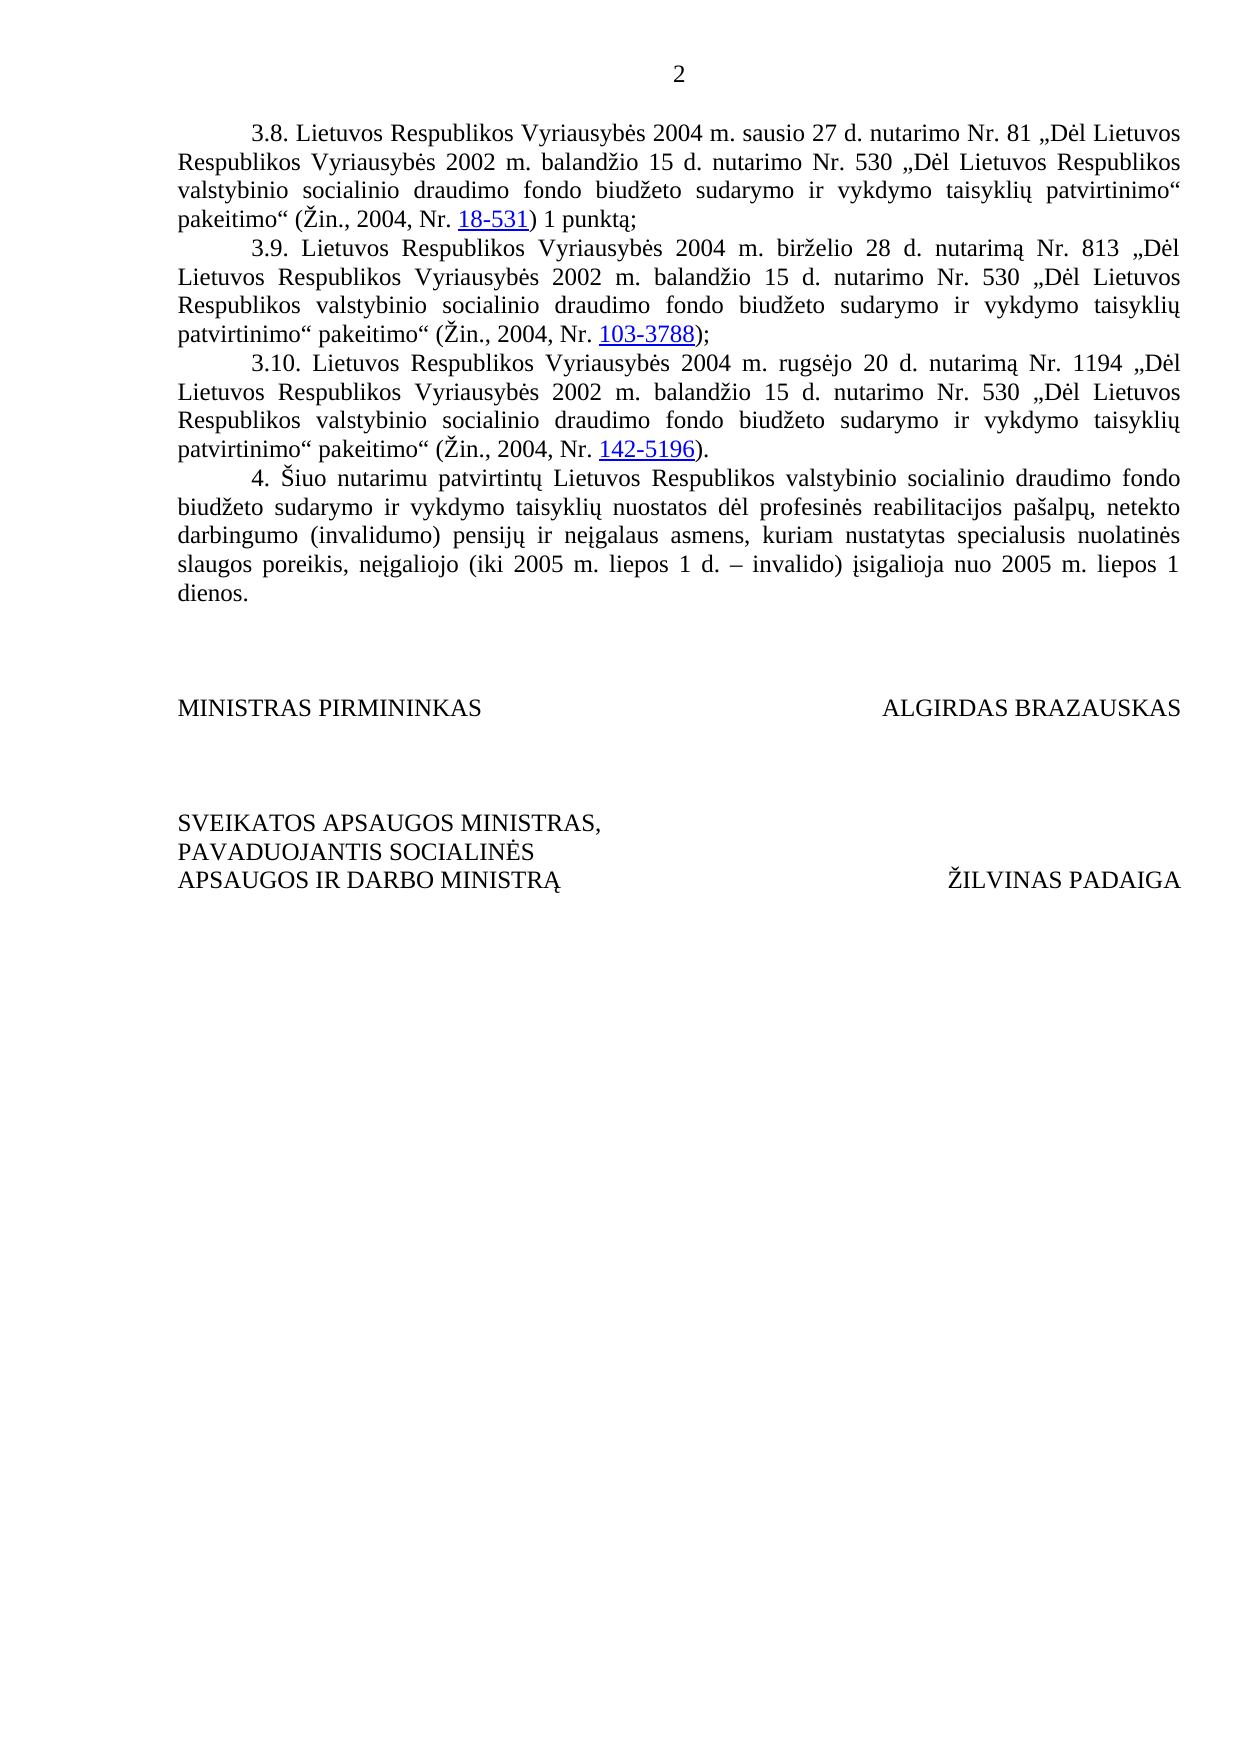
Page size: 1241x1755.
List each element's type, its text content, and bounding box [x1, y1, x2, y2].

text MINISTRAS PIRMININKAS ALGIRDAS BRAZAUSKAS [177, 693, 1181, 722]
text 3.8. Lietuvos Respublikos Vyriausybės 2004 m. sausio 27 d. nutarimo Nr. 81 „Dėl Lietuvos Respublikos Vyriausybės 2002 m. balandžio 15 d. nutarimo Nr. 530 „Dėl Lietuvos Respublikos valstybinio socialinio draudimo fondo biudžeto sudarymo ir vykdymo taisyklių patvirtinimo“ pakeitimo“ (Žin., 2004, Nr. 18-531) 1 punktą; [177, 118, 1181, 233]
text 3.9. Lietuvos Respublikos Vyriausybės 2004 m. birželio 28 d. nutarimą Nr. 813 „Dėl Lietuvos Respublikos Vyriausybės 2002 m. balandžio 15 d. nutarimo Nr. 530 „Dėl Lietuvos Respublikos valstybinio socialinio draudimo fondo biudžeto sudarymo ir vykdymo taisyklių patvirtinimo“ pakeitimo“ (Žin., 2004, Nr. 103-3788); [177, 233, 1181, 348]
text PAVADUOJANTIS SOCIALINĖS [177, 837, 1181, 866]
text SVEIKATOS APSAUGOS MINISTRAS, [177, 808, 1181, 837]
text APSAUGOS IR DARBO MINISTRĄ ŽILVINAS PADAIGA [177, 866, 1181, 894]
text 3.10. Lietuvos Respublikos Vyriausybės 2004 m. rugsėjo 20 d. nutarimą Nr. 1194 „Dėl Lietuvos Respublikos Vyriausybės 2002 m. balandžio 15 d. nutarimo Nr. 530 „Dėl Lietuvos Respublikos valstybinio socialinio draudimo fondo biudžeto sudarymo ir vykdymo taisyklių patvirtinimo“ pakeitimo“ (Žin., 2004, Nr. 142-5196). [177, 348, 1181, 463]
text 4. Šiuo nutarimu patvirtintų Lietuvos Respublikos valstybinio socialinio draudimo fondo biudžeto sudarymo ir vykdymo taisyklių nuostatos dėl profesinės reabilitacijos pašalpų, netekto darbingumo (invalidumo) pensijų ir neįgalaus asmens, kuriam nustatytas specialusis nuolatinės slaugos poreikis, neįgaliojo (iki 2005 m. liepos 1 d. – invalido) įsigalioja nuo 2005 m. liepos 1 dienos. [177, 463, 1181, 607]
